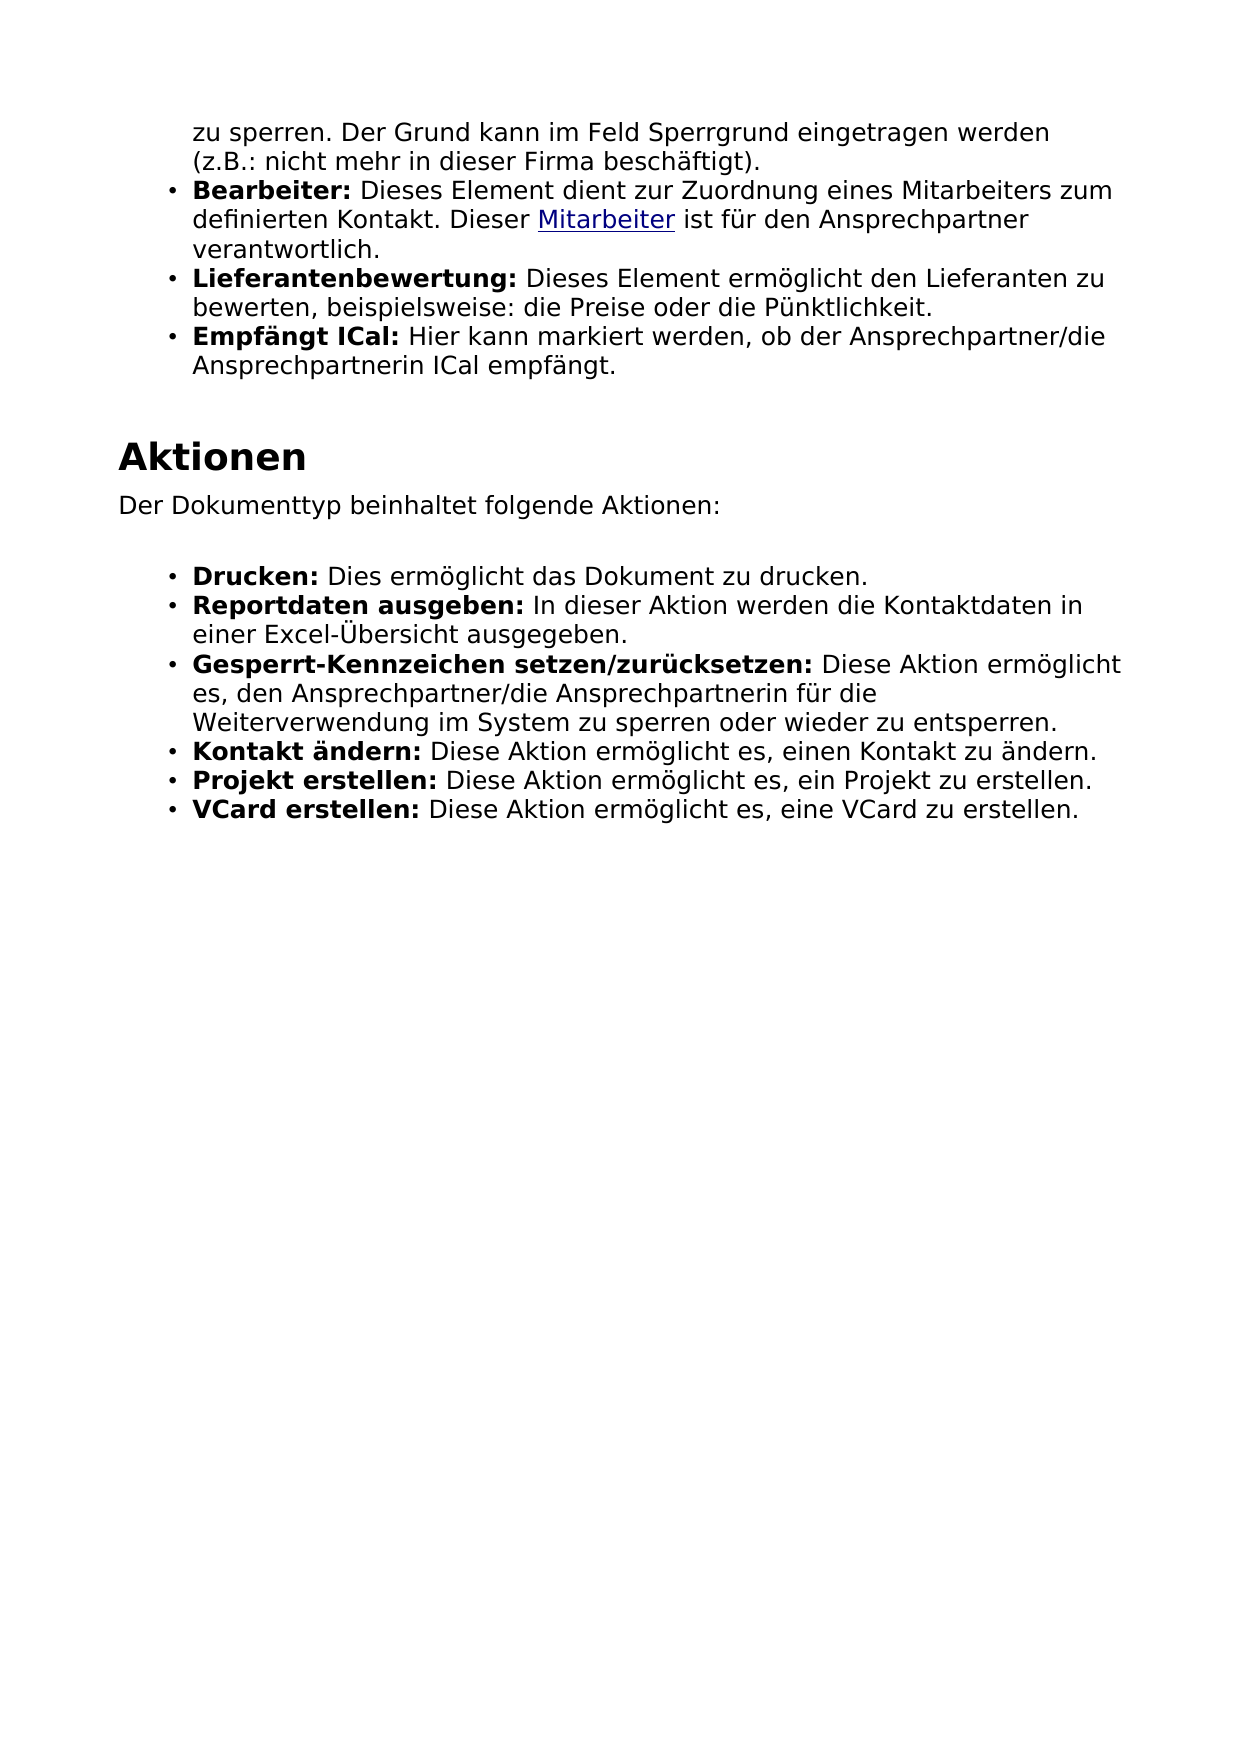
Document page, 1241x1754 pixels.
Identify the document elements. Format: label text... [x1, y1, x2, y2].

list Lieferantenbewertung: Dieses Element ermöglicht den Lieferanten zu bewerten, beispielsweise: die Preise oder die Pünktlichkeit. [177, 264, 1122, 322]
list Reportdaten ausgeben: In dieser Aktion werden die Kontaktdaten in einer Excel-Übersicht ausgegeben. [177, 592, 1122, 650]
text Der Dokumenttyp beinhaltet folgende Aktionen: [118, 491, 1122, 520]
list Projekt erstellen: Diese Aktion ermöglicht es, ein Projekt zu erstellen. [177, 767, 1122, 796]
list zu sperren. Der Grund kann im Feld Sperrgrund eingetragen werden (z.B.: nicht mehr in dieser Firma beschäftigt). [177, 118, 1122, 176]
list Kontakt ändern: Diese Aktion ermöglicht es, einen Kontakt zu ändern. [177, 737, 1122, 767]
list Bearbeiter: Dieses Element dient zur Zuordnung eines Mitarbeiters zum definierten Kontakt. Dieser Mitarbeiter ist für den Ansprechpartner verantwortlich. [177, 176, 1122, 264]
list Gesperrt-Kennzeichen setzen/zurücksetzen: Diese Aktion ermöglicht es, den Ansprechpartner/die Ansprechpartnerin für die Weiterverwendung im System zu sperren oder wieder zu entsperren. [177, 650, 1122, 737]
list Empfängt ICal: Hier kann markiert werden, ob der Ansprechpartner/die Ansprechpartnerin ICal empfängt. [177, 322, 1122, 381]
list Drucken: Dies ermöglicht das Dokument zu drucken. [177, 562, 1122, 592]
subtitle Aktionen [118, 435, 1122, 479]
list VCard erstellen: Diese Aktion ermöglicht es, eine VCard zu erstellen. [177, 796, 1122, 825]
